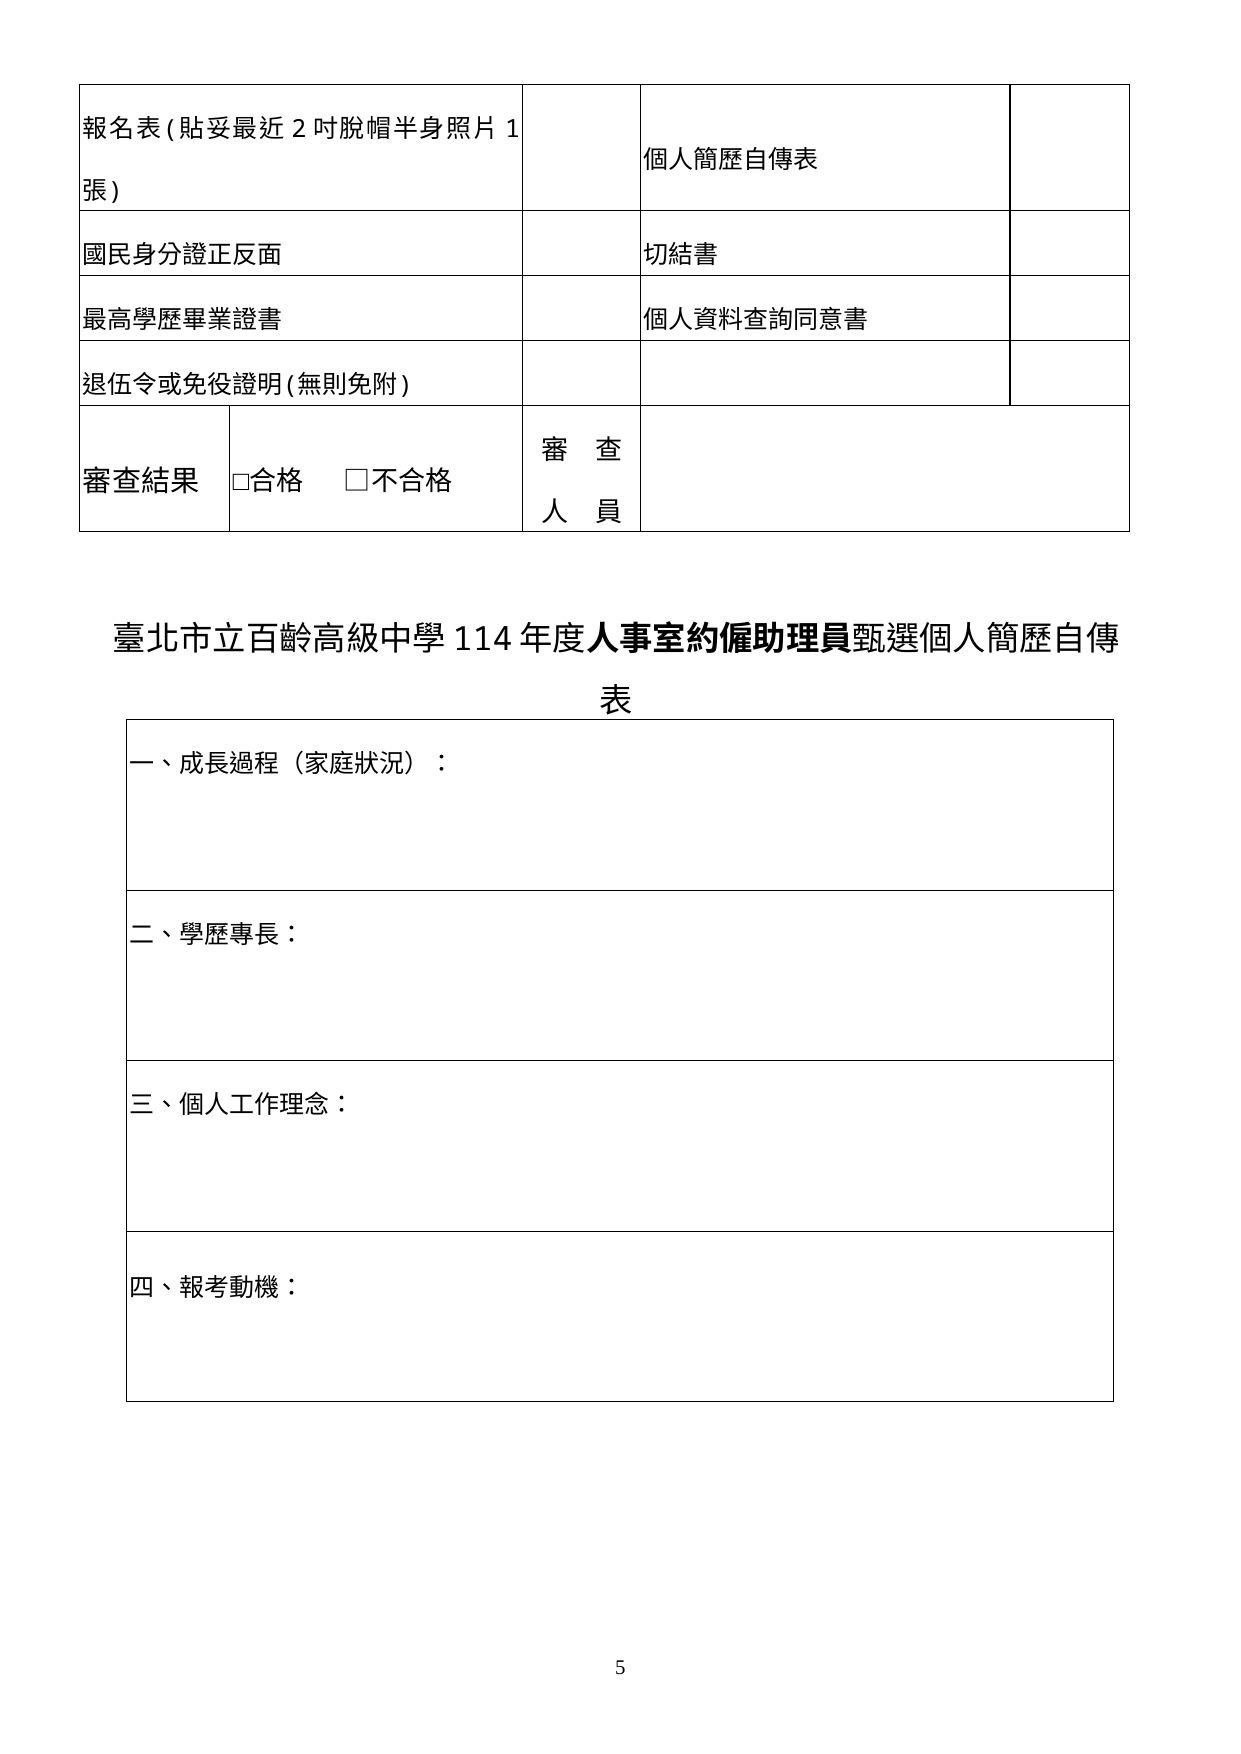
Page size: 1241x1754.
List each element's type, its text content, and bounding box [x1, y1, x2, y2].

table_cell [641, 406, 1129, 531]
table_cell [523, 211, 640, 275]
table_cell 四、報考動機： [127, 1232, 1113, 1401]
table_cell 二、學歷專長： [127, 891, 1113, 1060]
table_cell □合格 □不合格 [230, 406, 522, 531]
table_cell [523, 341, 640, 405]
table_cell 審查結果 [80, 406, 229, 531]
table_cell 最高學歷畢業證書 [80, 276, 522, 340]
table_header 一、成長過程（家庭狀況）： [127, 720, 1113, 890]
table_cell 切結書 [641, 211, 1009, 275]
table_cell [1011, 341, 1129, 405]
table_cell [1011, 85, 1129, 210]
table_cell [1011, 276, 1129, 340]
table_cell 個人簡歷自傳表 [641, 85, 1009, 210]
table_cell 三、個人工作理念： [127, 1061, 1113, 1231]
table_cell [641, 341, 1009, 405]
table_cell 退伍令或免役證明(無則免附) [80, 341, 522, 405]
table_cell [523, 276, 640, 340]
table_cell [1011, 211, 1129, 275]
table_cell [523, 85, 640, 210]
table_cell 國民身分證正反面 [80, 211, 522, 275]
table_cell 報名表(貼妥最近2吋脫帽半身照片1張) [80, 85, 522, 210]
table_cell 審 查 人 員 [523, 406, 640, 531]
text 臺北市立百齡高級中學114年度人事室約僱助理員甄選個人簡歷自傳表 [106, 594, 1125, 719]
table_cell 個人資料查詢同意書 [641, 276, 1009, 340]
